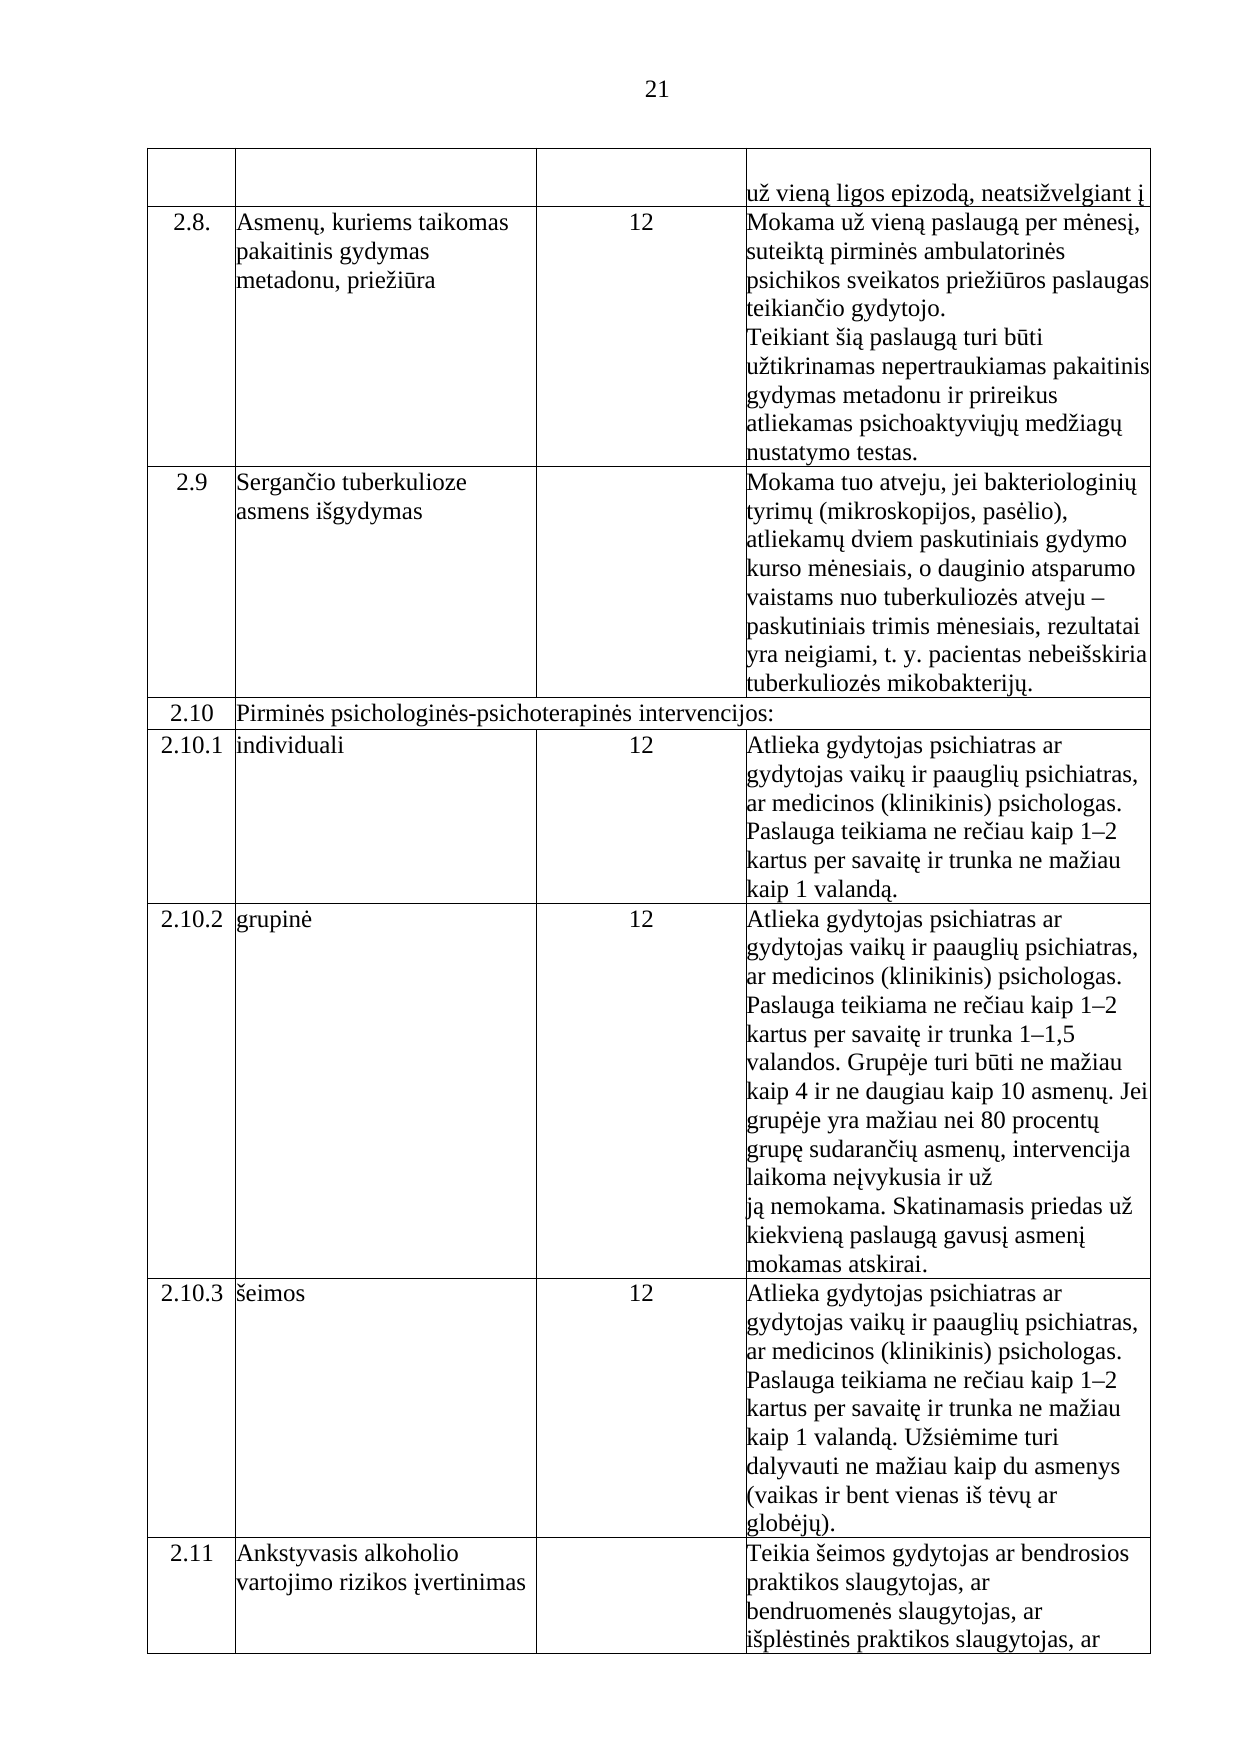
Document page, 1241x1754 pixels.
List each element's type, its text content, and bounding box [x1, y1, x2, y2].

table_cell Teikia šeimos gydytojas ar bendrosios praktikos slaugytojas, ar bendruomenės slaugytojas, ar išplėstinės praktikos slaugytojas, ar [747, 1538, 1150, 1653]
table_cell Atlieka gydytojas psichiatras ar gydytojas vaikų ir paauglių psichiatras, ar medicinos (klinikinis) psichologas. Paslauga teikiama ne rečiau kaip 1–2 kartus per savaitę ir trunka ne mažiau kaip 1 valandą. [747, 730, 1150, 903]
table_cell Pirminės psichologinės-psichoterapinės intervencijos: [236, 698, 1150, 729]
table_cell grupinė [236, 904, 536, 1277]
table_cell Atlieka gydytojas psichiatras ar gydytojas vaikų ir paauglių psichiatras, ar medicinos (klinikinis) psichologas. Paslauga teikiama ne rečiau kaip 1–2 kartus per savaitę ir trunka 1–1,5 valandos. Grupėje turi būti ne mažiau kaip 4 ir ne daugiau kaip 10 asmenų. Jei grupėje yra mažiau nei 80 procentų grupę sudarančių asmenų, intervencija laikoma neįvykusia ir už ją nemokama. Skatinamasis priedas už kiekvieną paslaugą gavusį asmenį mokamas atskirai. [747, 904, 1150, 1277]
table_cell individuali [236, 730, 536, 903]
table_cell [537, 149, 746, 206]
table_cell 2.10.3 [148, 1279, 235, 1537]
table_cell [537, 1538, 746, 1653]
table_cell Atlieka gydytojas psichiatras ar gydytojas vaikų ir paauglių psichiatras, ar medicinos (klinikinis) psichologas. Paslauga teikiama ne rečiau kaip 1–2 kartus per savaitę ir trunka ne mažiau kaip 1 valandą. Užsiėmime turi dalyvauti ne mažiau kaip du asmenys (vaikas ir bent vienas iš tėvų ar globėjų). [747, 1279, 1150, 1537]
table_cell 2.10 [148, 698, 235, 729]
table_cell [148, 149, 235, 206]
table_cell Sergančio tuberkulioze asmens išgydymas [236, 467, 536, 697]
table_cell 2.10.1 [148, 730, 235, 903]
table_cell 12 [537, 1279, 746, 1537]
table_cell Asmenų, kuriems taikomas pakaitinis gydymas metadonu, priežiūra [236, 207, 536, 466]
table_cell Mokama už vieną paslaugą per mėnesį, suteiktą pirminės ambulatorinės psichikos sveikatos priežiūros paslaugas teikiančio gydytojo. Teikiant šią paslaugą turi būti užtikrinamas nepertraukiamas pakaitinis gydymas metadonu ir prireikus atliekamas psichoaktyviųjų medžiagų nustatymo testas. [747, 207, 1150, 466]
table_cell Ankstyvasis alkoholio vartojimo rizikos įvertinimas [236, 1538, 536, 1653]
table_cell 12 [537, 904, 746, 1277]
table_cell 2.8. [148, 207, 235, 466]
table_cell 2.9 [148, 467, 235, 697]
table_cell [236, 149, 536, 206]
table_cell [537, 467, 746, 697]
table_cell 12 [537, 730, 746, 903]
table_cell 2.10.2 [148, 904, 235, 1277]
table_cell šeimos [236, 1279, 536, 1537]
table_cell Mokama tuo atveju, jei bakteriologinių tyrimų (mikroskopijos, pasėlio), atliekamų dviem paskutiniais gydymo kurso mėnesiais, o dauginio atsparumo vaistams nuo tuberkuliozės atveju – paskutiniais trimis mėnesiais, rezultatai yra neigiami, t. y. pacientas nebeišskiria tuberkuliozės mikobakterijų. [747, 467, 1150, 697]
table_cell 12 [537, 207, 746, 466]
table_cell 2.11 [148, 1538, 235, 1653]
